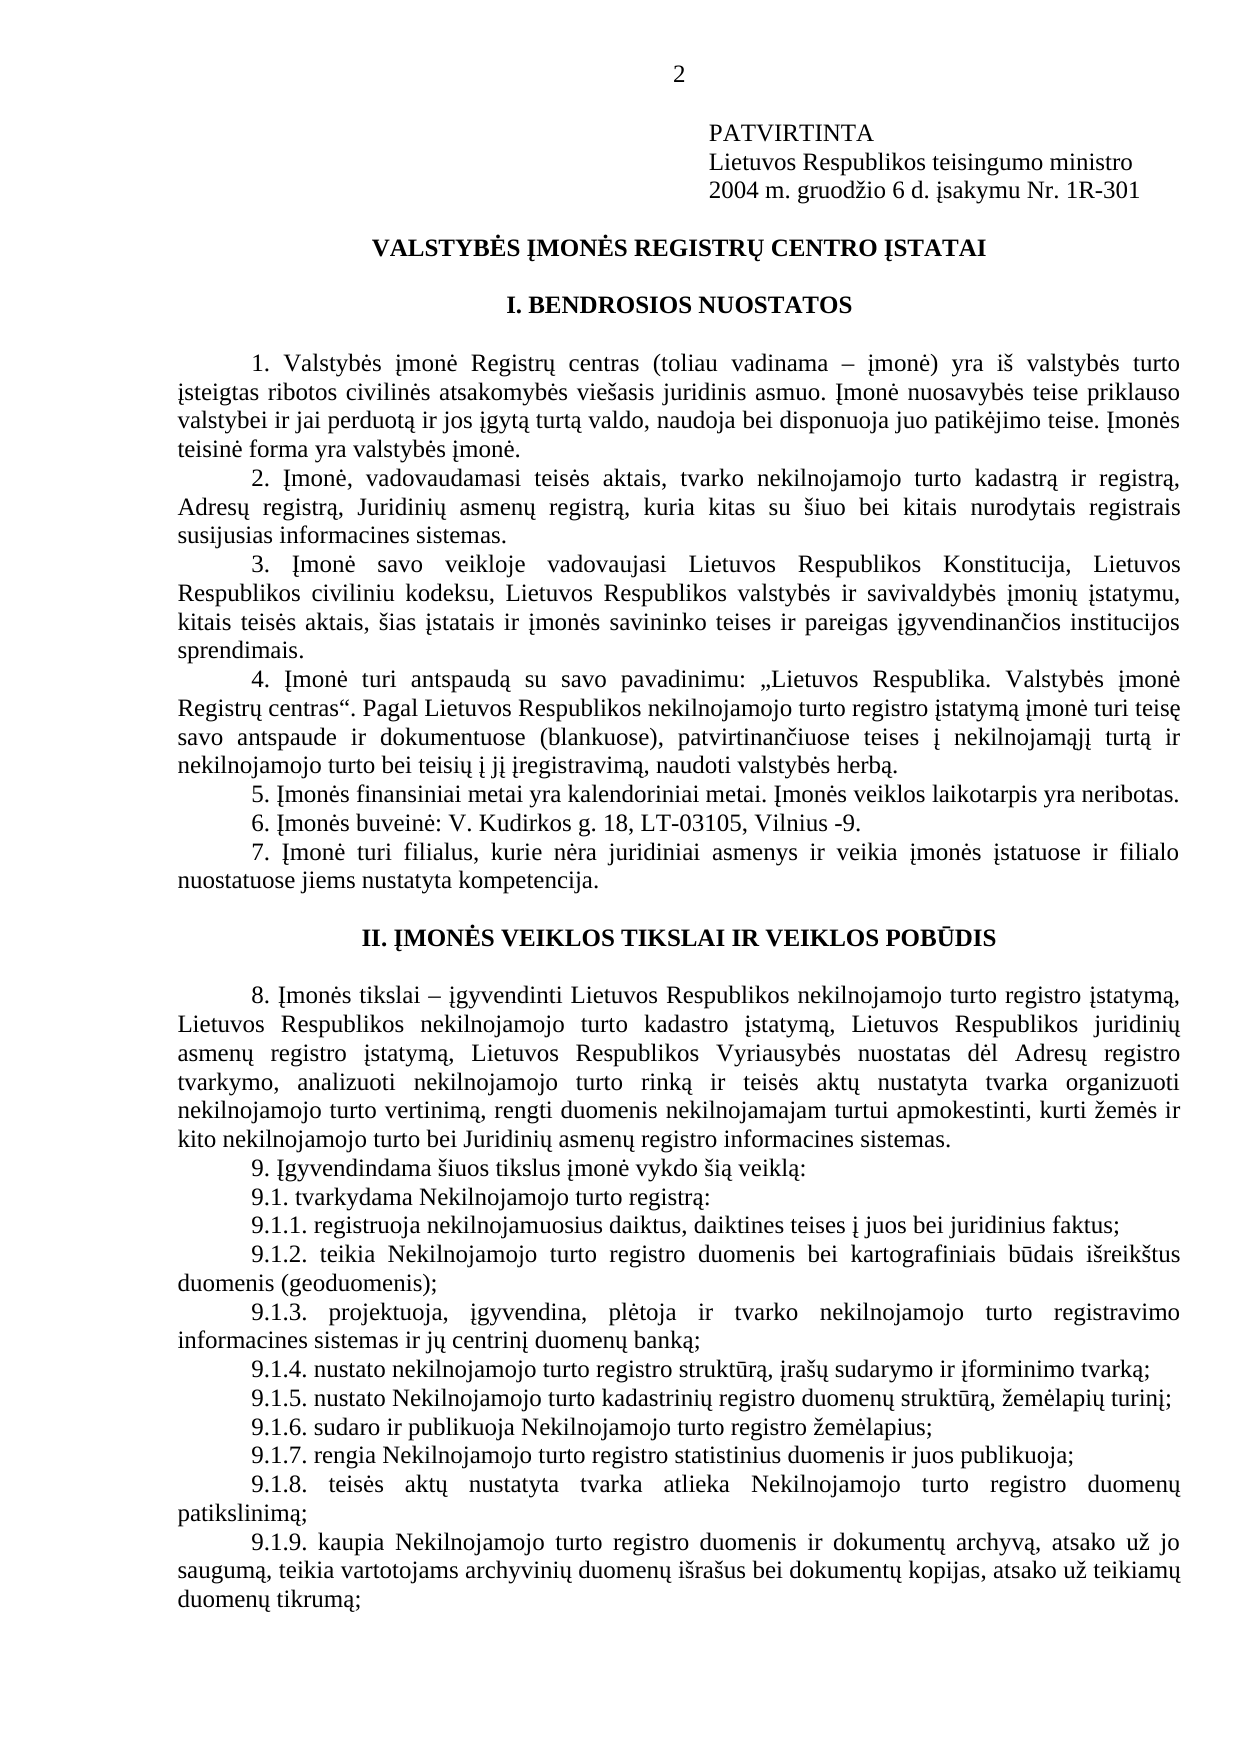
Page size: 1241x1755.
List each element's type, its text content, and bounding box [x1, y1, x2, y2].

text VALSTYBĖS ĮMONĖS REGISTRŲ CENTRO ĮSTATAI [177, 233, 1181, 262]
text 9. Įgyvendindama šiuos tikslus įmonė vykdo šią veiklą: [177, 1153, 1181, 1182]
text 9.1.8. teisės aktų nustatyta tvarka atlieka Nekilnojamojo turto registro duomenų patikslinimą; [177, 1469, 1181, 1527]
text 9.1. tvarkydama Nekilnojamojo turto registrą: [177, 1182, 1181, 1211]
text 9.1.5. nustato Nekilnojamojo turto kadastrinių registro duomenų struktūrą, žemėlapių turinį; [177, 1383, 1181, 1412]
text 5. Įmonės finansiniai metai yra kalendoriniai metai. Įmonės veiklos laikotarpis yra neribotas. [177, 779, 1181, 808]
text Lietuvos Respublikos teisingumo ministro [177, 147, 1181, 176]
text 2. Įmonė, vadovaudamasi teisės aktais, tvarko nekilnojamojo turto kadastrą ir registrą, Adresų registrą, Juridinių asmenų registrą, kuria kitas su šiuo bei kitais nurodytais registrais susijusias informacines sistemas. [177, 463, 1181, 549]
text 7. Įmonė turi filialus, kurie nėra juridiniai asmenys ir veikia įmonės įstatuose ir filialo nuostatuose jiems nustatyta kompetencija. [177, 837, 1181, 894]
text 9.1.7. rengia Nekilnojamojo turto registro statistinius duomenis ir juos publikuoja; [177, 1441, 1181, 1469]
text 6. Įmonės buveinė: V. Kudirkos g. 18, LT-03105, Vilnius -9. [177, 808, 1181, 837]
text 2004 m. gruodžio 6 d. įsakymu Nr. 1R-301 [177, 176, 1181, 204]
text PATVIRTINTA [709, 118, 1181, 147]
text I. BENDROSIOS NUOSTATOS [177, 291, 1181, 319]
text 9.1.1. registruoja nekilnojamuosius daiktus, daiktines teises į juos bei juridinius faktus; [177, 1211, 1181, 1239]
text 1. Valstybės įmonė Registrų centras (toliau vadinama – įmonė) yra iš valstybės turto įsteigtas ribotos civilinės atsakomybės viešasis juridinis asmuo. Įmonė nuosavybės teise priklauso valstybei ir jai perduotą ir jos įgytą turtą valdo, naudoja bei disponuoja juo patikėjimo teise. Įmonės teisinė forma yra valstybės įmonė. [177, 348, 1181, 463]
text 9.1.3. projektuoja, įgyvendina, plėtoja ir tvarko nekilnojamojo turto registravimo informacines sistemas ir jų centrinį duomenų banką; [177, 1297, 1181, 1354]
text 9.1.4. nustato nekilnojamojo turto registro struktūrą, įrašų sudarymo ir įforminimo tvarką; [177, 1354, 1181, 1383]
text 3. Įmonė savo veikloje vadovaujasi Lietuvos Respublikos Konstitucija, Lietuvos Respublikos civiliniu kodeksu, Lietuvos Respublikos valstybės ir savivaldybės įmonių įstatymu, kitais teisės aktais, šias įstatais ir įmonės savininko teises ir pareigas įgyvendinančios institucijos sprendimais. [177, 549, 1181, 664]
text 8. Įmonės tikslai – įgyvendinti Lietuvos Respublikos nekilnojamojo turto registro įstatymą, Lietuvos Respublikos nekilnojamojo turto kadastro įstatymą, Lietuvos Respublikos juridinių asmenų registro įstatymą, Lietuvos Respublikos Vyriausybės nuostatas dėl Adresų registro tvarkymo, analizuoti nekilnojamojo turto rinką ir teisės aktų nustatyta tvarka organizuoti nekilnojamojo turto vertinimą, rengti duomenis nekilnojamajam turtui apmokestinti, kurti žemės ir kito nekilnojamojo turto bei Juridinių asmenų registro informacines sistemas. [177, 981, 1181, 1153]
text 9.1.2. teikia Nekilnojamojo turto registro duomenis bei kartografiniais būdais išreikštus duomenis (geoduomenis); [177, 1239, 1181, 1297]
text 4. Įmonė turi antspaudą su savo pavadinimu: „Lietuvos Respublika. Valstybės įmonė Registrų centras“. Pagal Lietuvos Respublikos nekilnojamojo turto registro įstatymą įmonė turi teisę savo antspaude ir dokumentuose (blankuose), patvirtinančiuose teises į nekilnojamąjį turtą ir nekilnojamojo turto bei teisių į jį įregistravimą, naudoti valstybės herbą. [177, 664, 1181, 779]
text 9.1.6. sudaro ir publikuoja Nekilnojamojo turto registro žemėlapius; [177, 1412, 1181, 1441]
text II. ĮMONĖS VEIKLOS TIKSLAI IR VEIKLOS POBŪDIS [177, 923, 1181, 952]
text 9.1.9. kaupia Nekilnojamojo turto registro duomenis ir dokumentų archyvą, atsako už jo saugumą, teikia vartotojams archyvinių duomenų išrašus bei dokumentų kopijas, atsako už teikiamų duomenų tikrumą; [177, 1527, 1181, 1613]
